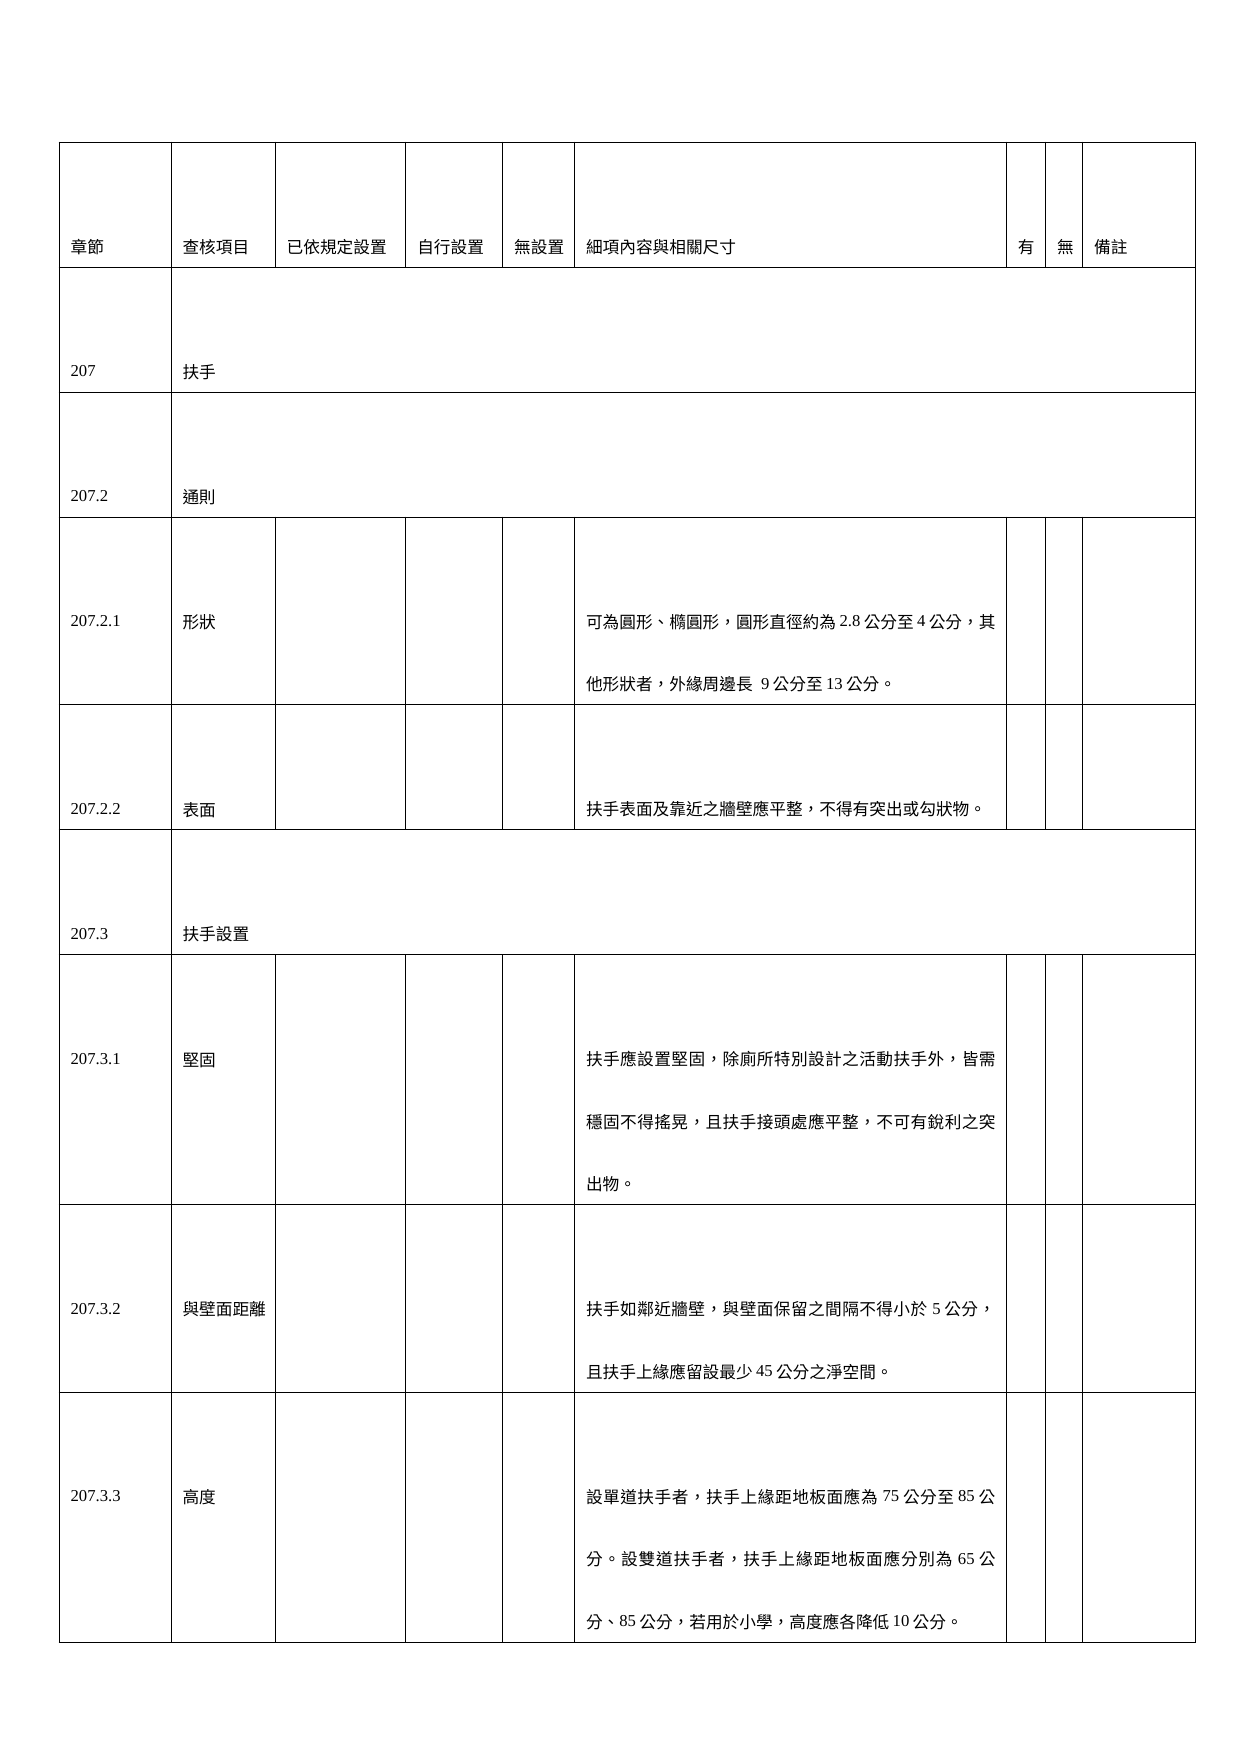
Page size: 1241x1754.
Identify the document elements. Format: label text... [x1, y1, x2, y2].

table_cell [406, 518, 502, 704]
table_cell [276, 705, 405, 829]
table_header 查核項目 [172, 143, 275, 267]
table_header 有 [1007, 143, 1045, 267]
table_cell [1046, 1205, 1082, 1392]
table_cell [1083, 705, 1195, 829]
table_cell 形狀 [172, 518, 275, 704]
table_cell [1007, 705, 1045, 829]
table_cell 通則 [172, 393, 1195, 517]
table_cell 表面 [172, 705, 275, 829]
table_header 無 [1046, 143, 1082, 267]
table_cell [1083, 518, 1195, 704]
table_cell 設單道扶手者，扶手上緣距地板面應為75公分至85公分。設雙道扶手者，扶手上緣距地板面應分別為65公分、85公分，若用於小學，高度應各降低10公分。 [575, 1393, 1006, 1642]
table_cell 可為圓形、橢圓形，圓形直徑約為2.8公分至4公分，其他形狀者，外緣周邊長 9公分至13公分。 [575, 518, 1006, 704]
table_cell [1083, 1205, 1195, 1392]
table_cell [276, 1393, 405, 1642]
table_cell 扶手表面及靠近之牆壁應平整，不得有突出或勾狀物。 [575, 705, 1006, 829]
table_cell 扶手應設置堅固，除廁所特別設計之活動扶手外，皆需穩固不得搖晃，且扶手接頭處應平整，不可有銳利之突出物。 [575, 955, 1006, 1204]
table_cell 高度 [172, 1393, 275, 1642]
table_cell 扶手如鄰近牆壁，與壁面保留之間隔不得小於5公分，且扶手上緣應留設最少45公分之淨空間。 [575, 1205, 1006, 1392]
table_cell 207 [60, 268, 171, 392]
table_cell [276, 1205, 405, 1392]
table_cell [503, 705, 574, 829]
table_cell [503, 518, 574, 704]
table_cell 扶手設置 [172, 830, 1195, 954]
table_cell 207.2.1 [60, 518, 171, 704]
table_cell 207.2.2 [60, 705, 171, 829]
table_cell 207.3 [60, 830, 171, 954]
table_header 無設置 [503, 143, 574, 267]
table_cell [406, 955, 502, 1204]
table_cell 扶手 [172, 268, 1195, 392]
table_header 章節 [60, 143, 171, 267]
table_cell [1007, 1205, 1045, 1392]
table_cell [1046, 1393, 1082, 1642]
table_cell [276, 518, 405, 704]
table_cell [406, 705, 502, 829]
table_cell 207.3.2 [60, 1205, 171, 1392]
table_cell [503, 955, 574, 1204]
table_header 已依規定設置 [276, 143, 405, 267]
table_cell 207.2 [60, 393, 171, 517]
table_cell [1007, 1393, 1045, 1642]
table_header 備註 [1083, 143, 1195, 267]
table_header 自行設置 [406, 143, 502, 267]
table_cell [406, 1205, 502, 1392]
table_cell [276, 955, 405, 1204]
table_cell 207.3.1 [60, 955, 171, 1204]
table_cell [406, 1393, 502, 1642]
table_cell [503, 1393, 574, 1642]
table_cell [1007, 955, 1045, 1204]
table_cell [1046, 518, 1082, 704]
table_cell [503, 1205, 574, 1392]
table_header 細項內容與相關尺寸 [575, 143, 1006, 267]
table_cell [1046, 705, 1082, 829]
table_cell [1046, 955, 1082, 1204]
table_cell [1007, 518, 1045, 704]
table_cell [1083, 1393, 1195, 1642]
table_cell 與壁面距離 [172, 1205, 275, 1392]
table_cell 207.3.3 [60, 1393, 171, 1642]
table_cell [1083, 955, 1195, 1204]
table_cell 堅固 [172, 955, 275, 1204]
